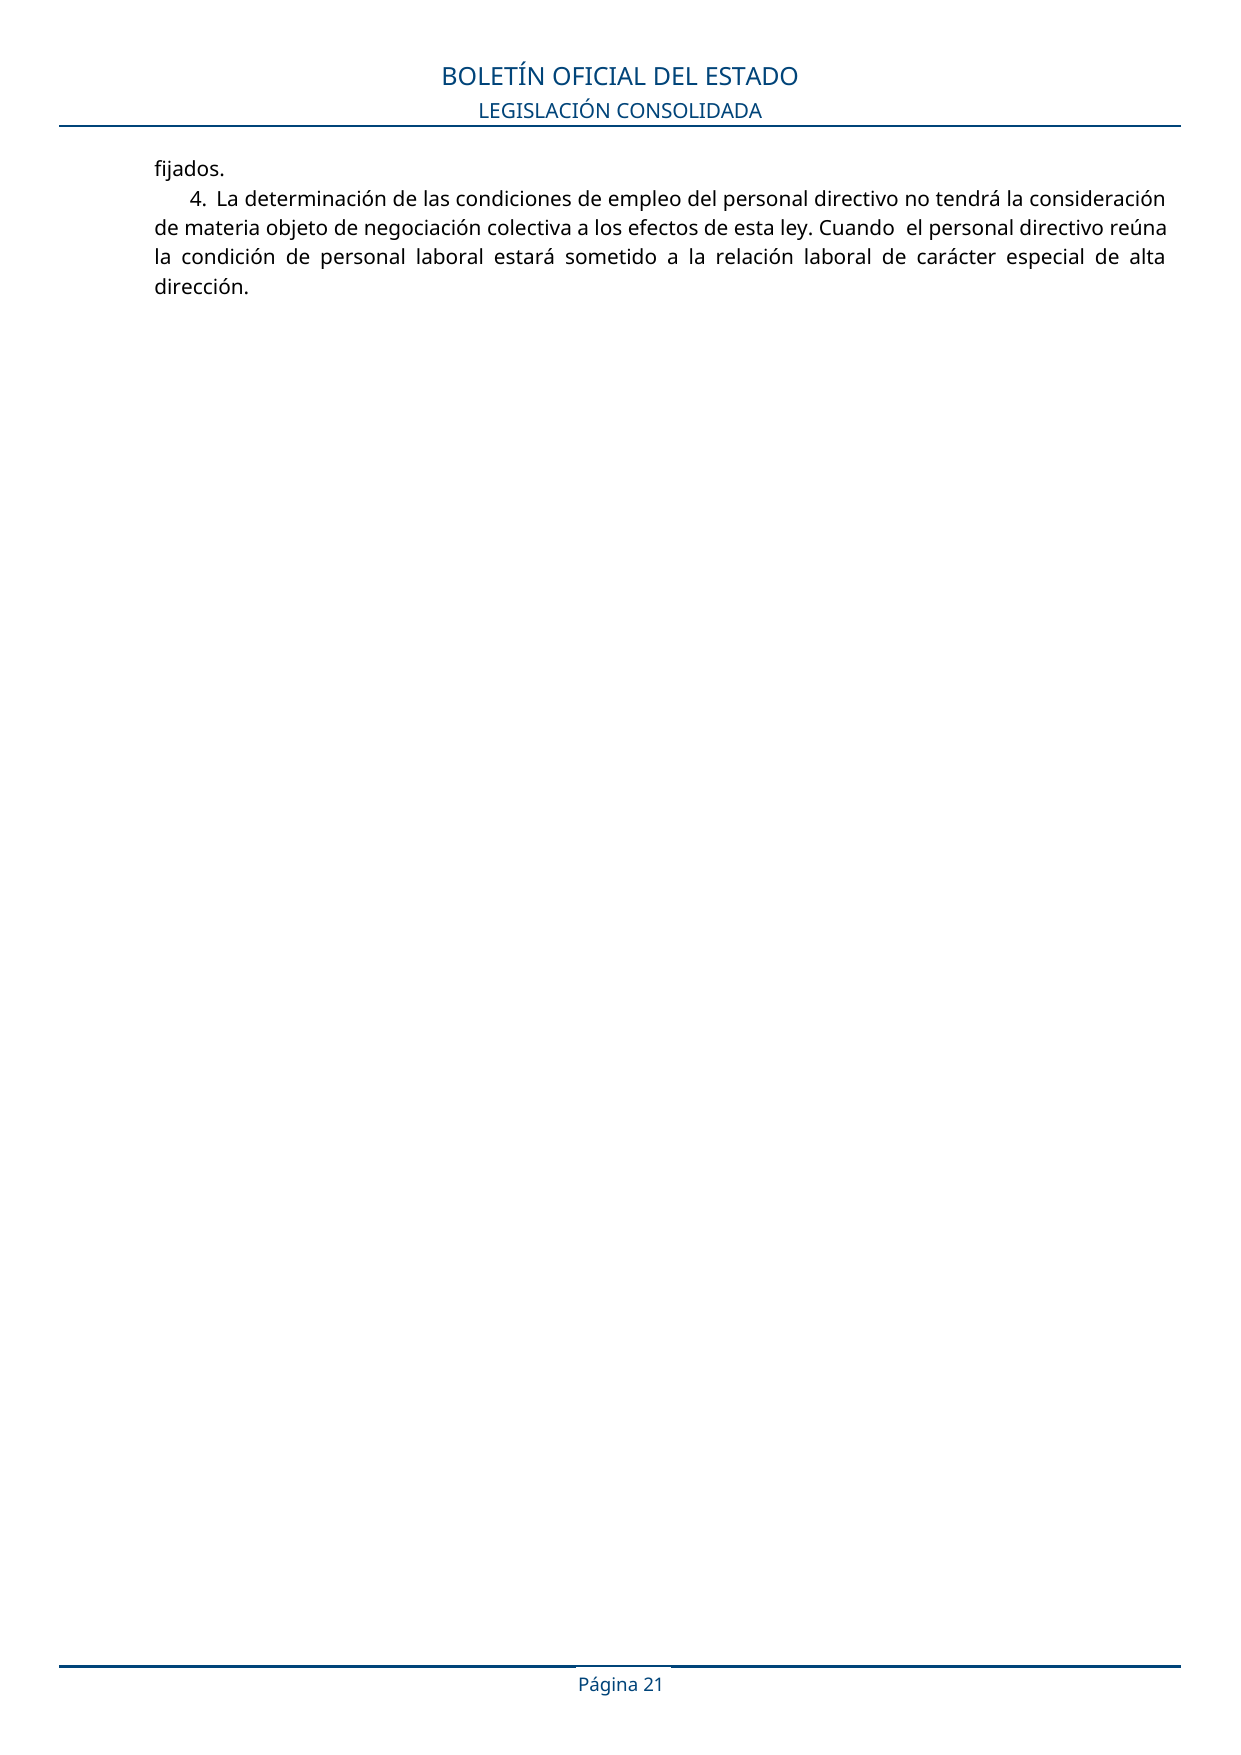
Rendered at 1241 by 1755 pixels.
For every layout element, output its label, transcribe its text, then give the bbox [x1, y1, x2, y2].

list La determinación de las condiciones de empleo del personal directivo no tendrá la consideración de materia objeto de negociación colectiva a los efectos de esta ley. Cuando el personal directivo reúna la condición de personal laboral estará sometido a la relación laboral de carácter especial de alta dirección. [154, 184, 1168, 300]
list fijados. [154, 154, 1168, 183]
